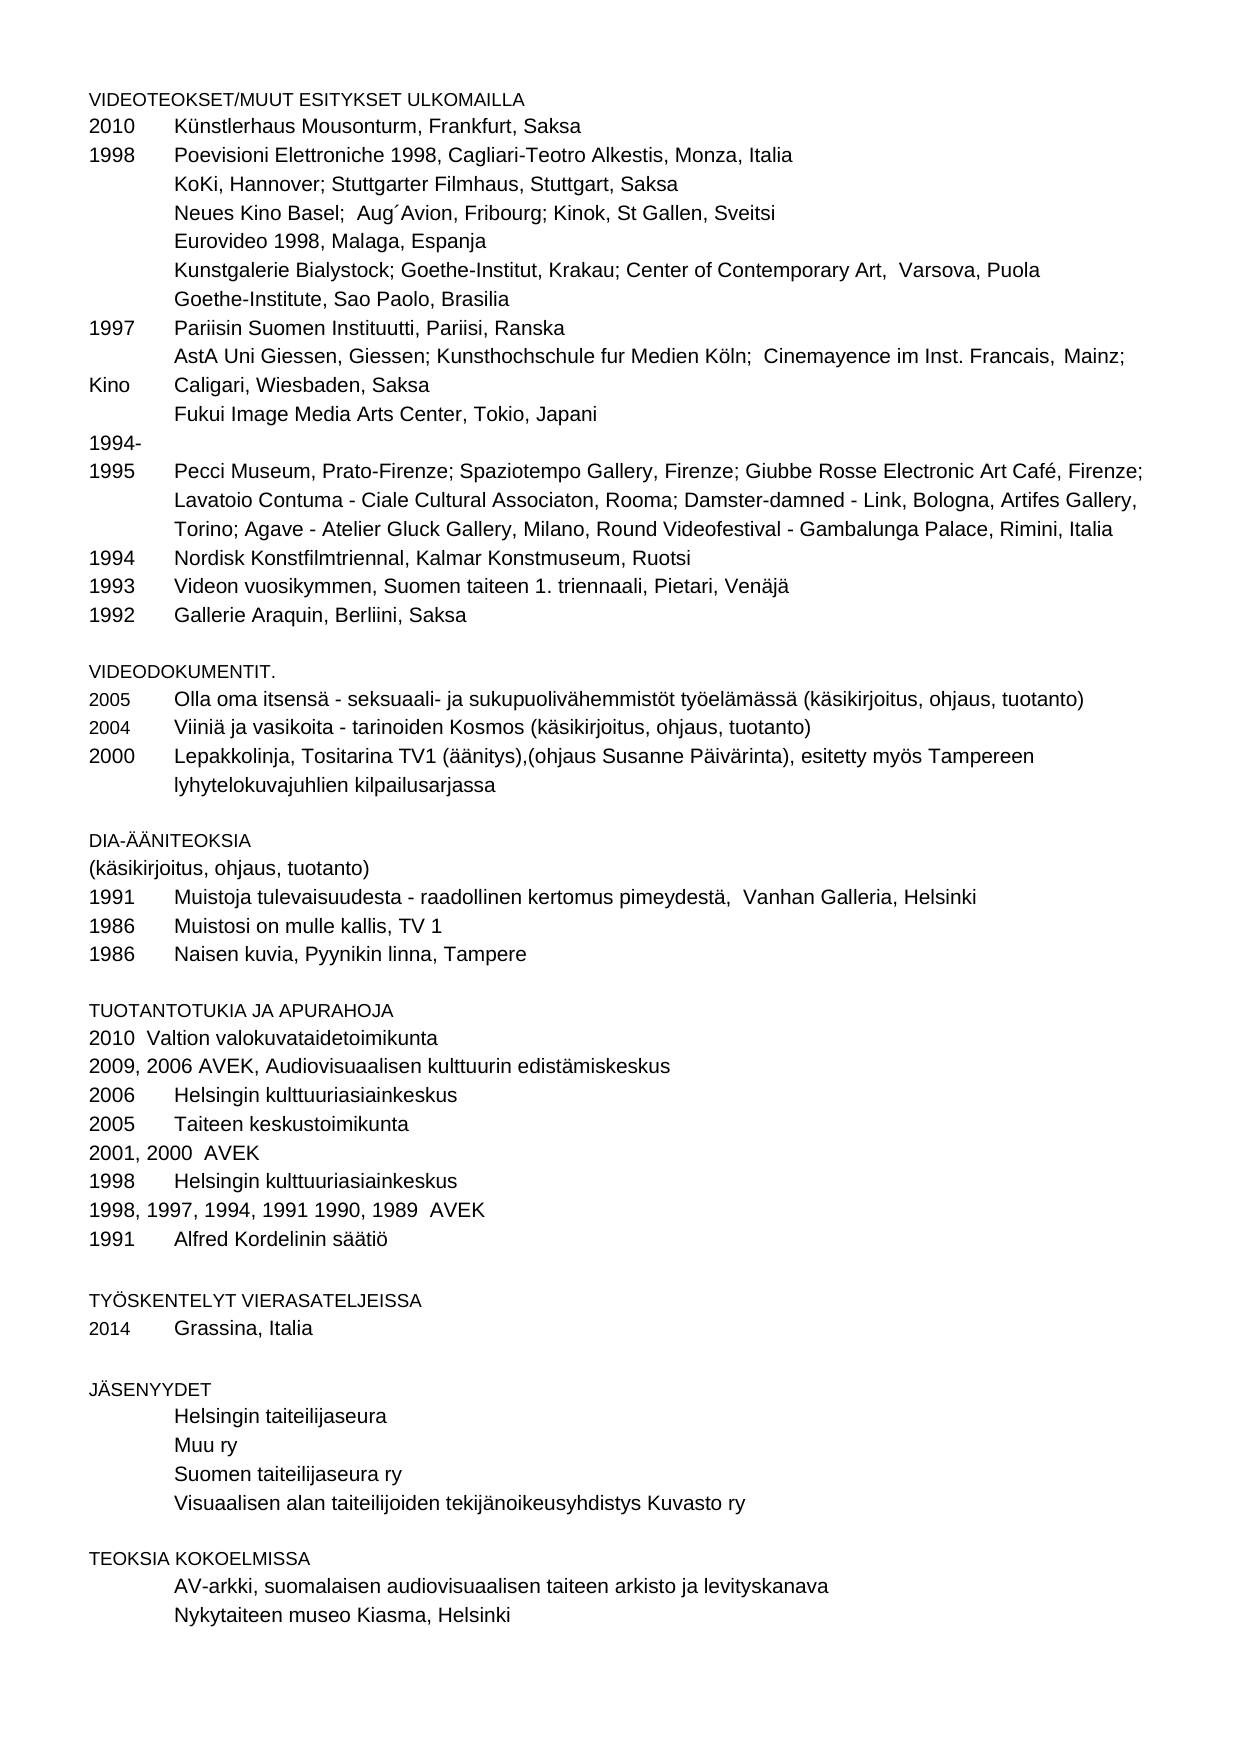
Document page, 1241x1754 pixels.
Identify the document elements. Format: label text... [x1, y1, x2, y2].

text 2004 Viiniä ja vasikoita - tarinoiden Kosmos (käsikirjoitus, ohjaus, tuotanto) [88, 715, 1152, 739]
text 1991 Muistoja tulevaisuudesta - raadollinen kertomus pimeydestä, Vanhan Galleria, Helsinki [88, 885, 1152, 909]
text 2006 Helsingin kulttuuriasiainkeskus [88, 1083, 1152, 1107]
text 1998 Helsingin kulttuuriasiainkeskus [88, 1169, 1152, 1193]
text KoKi, Hannover; Stuttgarter Filmhaus, Stuttgart, Saksa [88, 172, 1152, 196]
text 2010 Künstlerhaus Mousonturm, Frankfurt, Saksa [88, 114, 1152, 138]
text Nykytaiteen museo Kiasma, Helsinki [88, 1602, 1152, 1626]
text Jäsenyydet [88, 1378, 1152, 1400]
text 1986 Muistosi on mulle kallis, TV 1 [88, 913, 1152, 937]
text 2010 Valtion valokuvataidetoimikunta [88, 1026, 1152, 1049]
text 2001, 2000 AVEK [88, 1141, 1152, 1164]
text Eurovideo 1998, Malaga, Espanja [88, 229, 1152, 253]
text 2005 Olla oma itsensä - seksuaali- ja sukupuolivähemmistöt työelämässä (käsikirjoitus, ohjaus, tuotanto) [88, 686, 1152, 710]
text videoDokumentit. [88, 661, 1152, 682]
text 1992 Gallerie Araquin, Berliini, Saksa [88, 603, 1152, 627]
text 2005 Taiteen keskustoimikunta [88, 1112, 1152, 1136]
text Muu ry [88, 1433, 1152, 1457]
text Teoksia kokoelmissa [88, 1548, 1152, 1569]
text 1998 Poevisioni Elettroniche 1998, Cagliari-Teotro Alkestis, Monza, Italia [88, 143, 1152, 167]
text 1993 Videon vuosikymmen, Suomen taiteen 1. triennaali, Pietari, Venäjä [88, 574, 1152, 598]
text 2000 Lepakkolinja, Tositarina TV1 (äänitys),(ohjaus Susanne Päivärinta), esitetty myös Tampereen lyhytelokuvajuhlien kilpailusarjassa [88, 744, 1152, 797]
text 1998, 1997, 1994, 1991 1990, 1989 AVEK [88, 1198, 1152, 1222]
text työskentelyt vierasateljeissa 2014 Grassina, Italia [88, 1290, 1152, 1339]
text AstA Uni Giessen, Giessen; Kunsthochschule fur Medien Köln; Cinemayence im Inst. Francais, Mainz; Kino Caligari, Wiesbaden, Saksa [88, 344, 1152, 397]
text 1997 Pariisin Suomen Instituutti, Pariisi, Ranska [88, 316, 1152, 339]
text Goethe-Institute, Sao Paolo, Brasilia [88, 287, 1152, 311]
text Kunstgalerie Bialystock; Goethe-Institut, Krakau; Center of Contemporary Art, Varsova, Puola [88, 258, 1152, 282]
text 1994- [88, 431, 1152, 454]
text Suomen taiteilijaseura ry [88, 1462, 1152, 1486]
text 2009, 2006 AVEK, Audiovisuaalisen kulttuurin edistämiskeskus [88, 1054, 1152, 1078]
text AV-arkki, suomalaisen audiovisuaalisen taiteen arkisto ja levityskanava [88, 1574, 1152, 1598]
text 1994 Nordisk Konstfilmtriennal, Kalmar Konstmuseum, Ruotsi [88, 546, 1152, 569]
text Videoteokset/Muut esitykset ulkomailla [88, 88, 1152, 110]
text (käsikirjoitus, ohjaus, tuotanto) [88, 856, 1152, 880]
text Fukui Image Media Arts Center, Tokio, Japani [88, 402, 1152, 426]
text 1991 Alfred Kordelinin säätiö [88, 1227, 1152, 1251]
text Visuaalisen alan taiteilijoiden tekijänoikeusyhdistys Kuvasto ry [88, 1490, 1152, 1514]
text 1986 Naisen kuvia, Pyynikin linna, Tampere [88, 942, 1152, 966]
text Neues Kino Basel; Aug´Avion, Fribourg; Kinok, St Gallen, Sveitsi [88, 201, 1152, 224]
text Dia-ääniteoksia [88, 830, 1152, 852]
text Helsingin taiteilijaseura [88, 1404, 1152, 1428]
text 1995 Pecci Museum, Prato-Firenze; Spaziotempo Gallery, Firenze; Giubbe Rosse Electronic Art Café, Firenze; Lavatoio Contuma - Ciale Cultural Associaton, Rooma; Damster-damned - Link, Bologna, Artifes Gallery, Torino; Agave - Atelier Gluck Gallery, Milano, Round Videofestival - Gambalunga Palace, Rimini, Italia [88, 459, 1152, 541]
text Tuotantotukia ja apurahoja [88, 1000, 1152, 1021]
